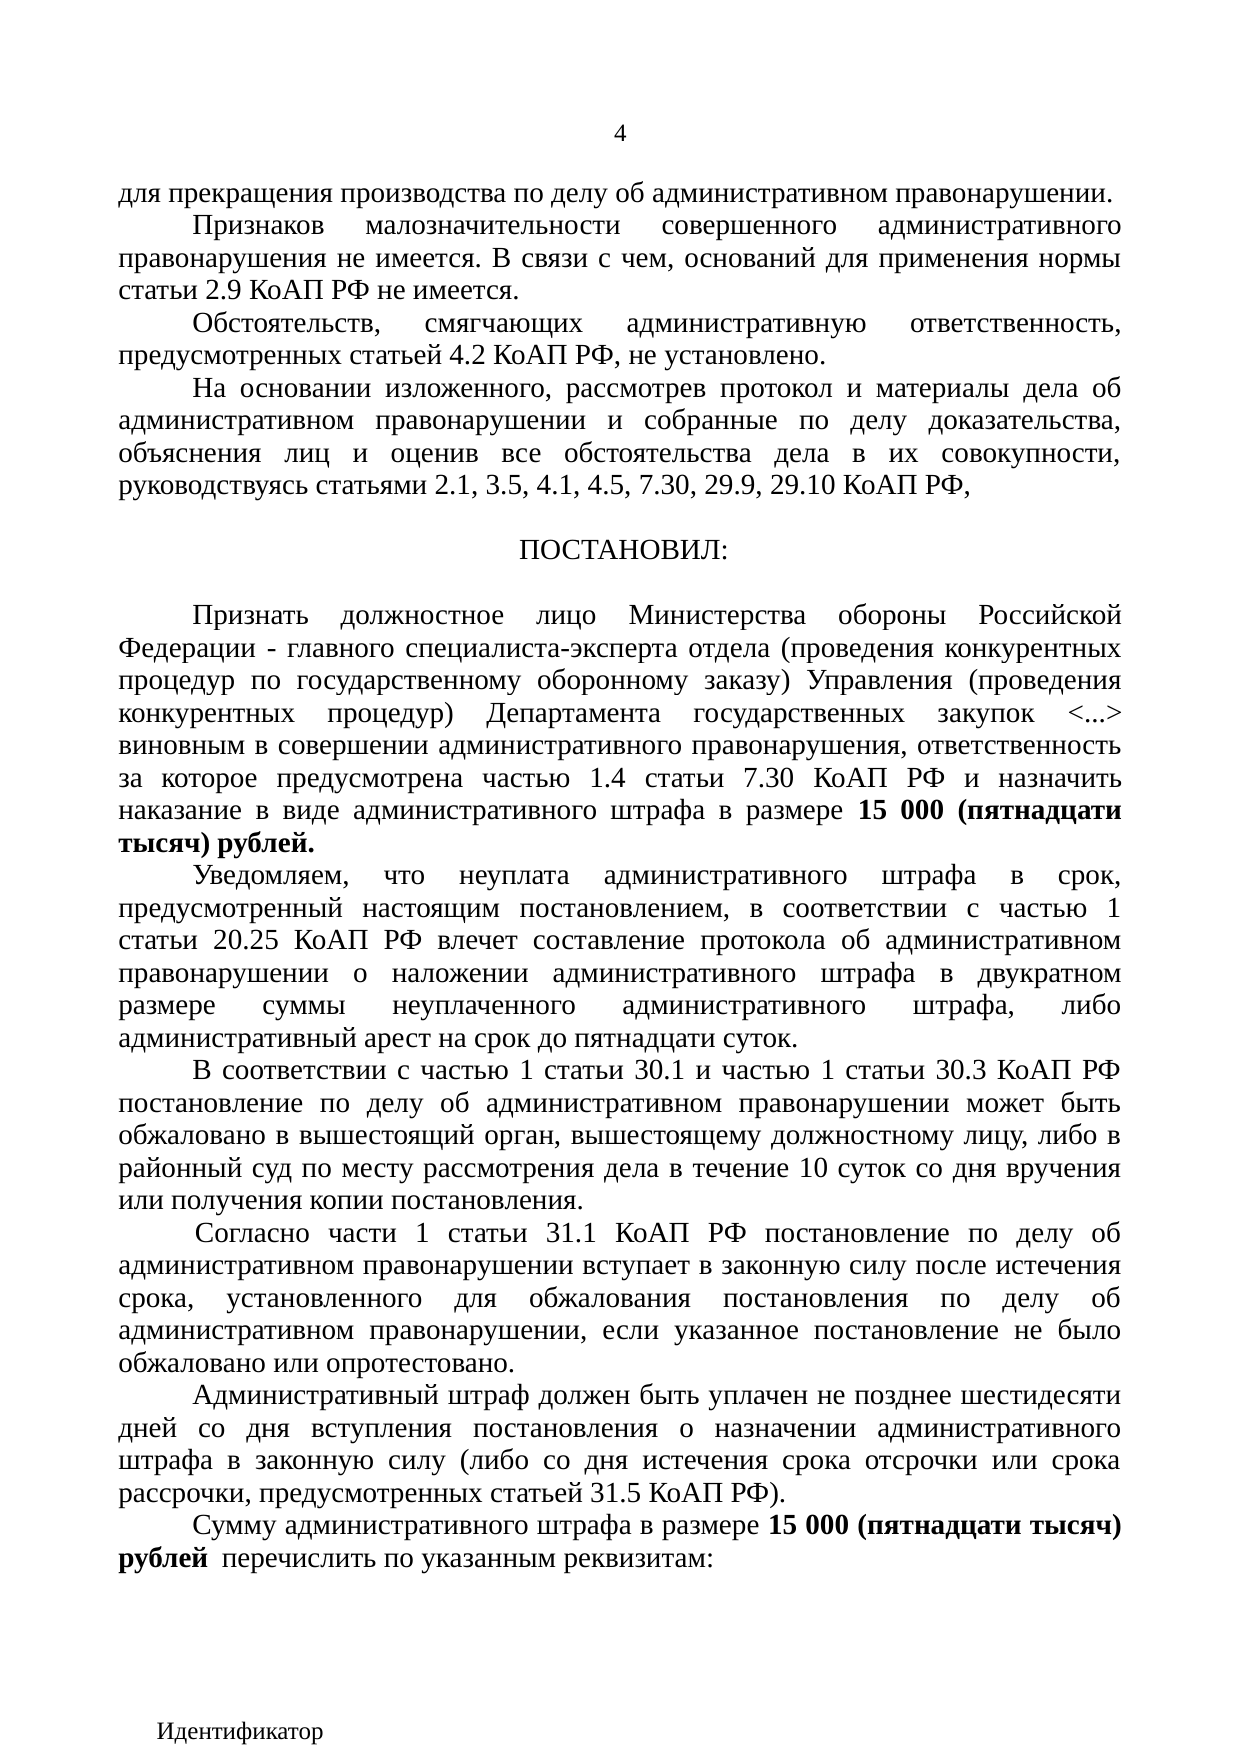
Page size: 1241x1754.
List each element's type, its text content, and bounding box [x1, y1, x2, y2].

text Признать должностное лицо Министерства обороны Российской Федерации - главного специалиста-эксперта отдела (проведения конкурентных процедур по государственному оборонному заказу) Управления (проведения конкурентных процедур) Департамента государственных закупок <...> виновным в совершении административного правонарушения, ответственность за которое предусмотрена частью 1.4 статьи 7.30 КоАП РФ и назначить наказание в виде административного штрафа в размере 15 000 (пятнадцати тысяч) рублей. [118, 599, 1122, 859]
text Административный штраф должен быть уплачен не позднее шестидесяти дней со дня вступления постановления о назначении административного штрафа в законную силу (либо со дня истечения срока отсрочки или срока рассрочки, предусмотренных статьей 31.5 КоАП РФ). [118, 1379, 1122, 1509]
text для прекращения производства по делу об административном правонарушении. [118, 176, 1122, 209]
text Уведомляем, что неуплата административного штрафа в срок, предусмотренный настоящим постановлением, в соответствии с частью 1 статьи 20.25 КоАП РФ влечет составление протокола об административном правонарушении о наложении административного штрафа в двукратном размере суммы неуплаченного административного штрафа, либо административный арест на срок до пятнадцати суток. [118, 859, 1122, 1054]
text Согласно части 1 статьи 31.1 КоАП РФ постановление по делу об административном правонарушении вступает в законную силу после истечения срока, установленного для обжалования постановления по делу об административном правонарушении, если указанное постановление не было обжаловано или опротестовано. [118, 1216, 1122, 1379]
text Сумму административного штрафа в размере 15 000 (пятнадцати тысяч) рублей перечислить по указанным реквизитам: [118, 1509, 1122, 1574]
text На основании изложенного, рассмотрев протокол и материалы дела об административном правонарушении и собранные по делу доказательства, объяснения лиц и оценив все обстоятельства дела в их совокупности, руководствуясь статьями 2.1, 3.5, 4.1, 4.5, 7.30, 29.9, 29.10 КоАП РФ, [118, 371, 1122, 501]
text ПОСТАНОВИЛ: [118, 534, 1122, 566]
text В соответствии с частью 1 статьи 30.1 и частью 1 статьи 30.3 КоАП РФ постановление по делу об административном правонарушении может быть обжаловано в вышестоящий орган, вышестоящему должностному лицу, либо в районный суд по месту рассмотрения дела в течение 10 суток со дня вручения или получения копии постановления. [118, 1054, 1122, 1216]
text Признаков малозначительности совершенного административного правонарушения не имеется. В связи с чем, оснований для применения нормы статьи 2.9 КоАП РФ не имеется. [118, 209, 1122, 306]
text Обстоятельств, смягчающих административную ответственность, предусмотренных статьей 4.2 КоАП РФ, не установлено. [118, 306, 1122, 371]
